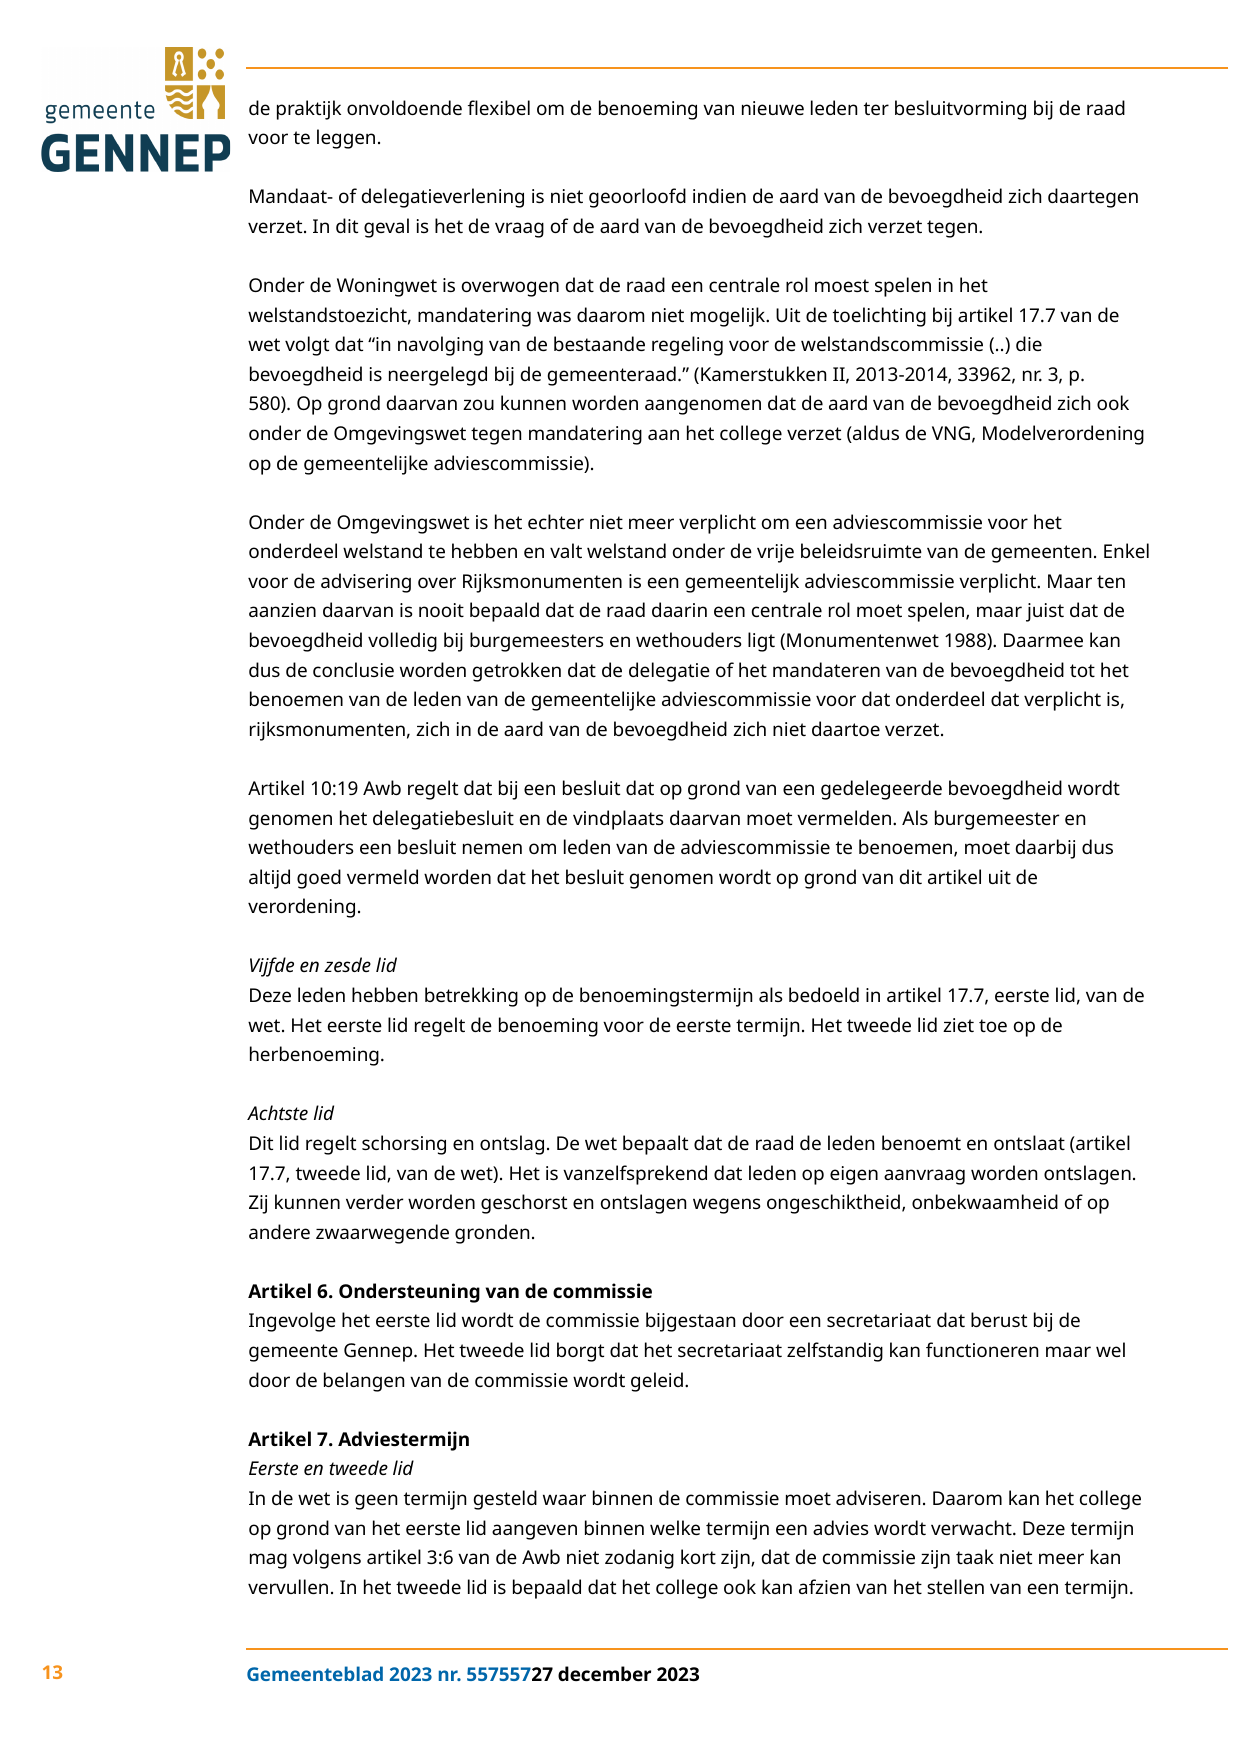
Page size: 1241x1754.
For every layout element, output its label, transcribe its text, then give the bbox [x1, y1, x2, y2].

text In de wet is geen termijn gesteld waar binnen de commissie moet adviseren. Daarom kan het college op grond van het eerste lid aangeven binnen welke termijn een advies wordt verwacht. Deze termijn mag volgens artikel 3:6 van de Awb niet zodanig kort zijn, dat de commissie zijn taak niet meer kan vervullen. In het tweede lid is bepaald dat het college ook kan afzien van het stellen van een termijn. [248, 1485, 1152, 1600]
text Artikel 10:19 Awb regelt dat bij een besluit dat op grond van een gedelegeerde bevoegdheid wordt genomen het delegatiebesluit en de vindplaats daarvan moet vermelden. Als burgemeester en wethouders een besluit nemen om leden van de adviescommissie te benoemen, moet daarbij dus altijd goed vermeld worden dat het besluit genomen wordt op grond van dit artikel uit de verordening. [248, 775, 1152, 919]
text Ingevolge het eerste lid wordt de commissie bijgestaan door een secretariaat dat berust bij de gemeente Gennep. Het tweede lid borgt dat het secretariaat zelfstandig kan functioneren maar wel door de belangen van de commissie wordt geleid. [248, 1308, 1152, 1393]
text Eerste en tweede lid [248, 1456, 1152, 1481]
text de praktijk onvoldoende flexibel om de benoeming van nieuwe leden ter besluitvorming bij de raad voor te leggen. [248, 95, 1152, 150]
text Onder de Omgevingswet is het echter niet meer verplicht om een adviescommissie voor het onderdeel welstand te hebben en valt welstand onder de vrije beleidsruimte van de gemeenten. Enkel voor de advisering over Rijksmonumenten is een gemeentelijk adviescommissie verplicht. Maar ten aanzien daarvan is nooit bepaald dat de raad daarin een centrale rol moet spelen, maar juist dat de bevoegdheid volledig bij burgemeesters en wethouders ligt (Monumentenwet 1988). Daarmee kan dus de conclusie worden getrokken dat de delegatie of het mandateren van de bevoegdheid tot het benoemen van de leden van de gemeentelijke adviescommissie voor dat onderdeel dat verplicht is, rijksmonumenten, zich in de aard van de bevoegdheid zich niet daartoe verzet. [248, 509, 1152, 742]
text Artikel 6. Ondersteuning van de commissie [248, 1278, 1152, 1304]
text Mandaat- of delegatieverlening is niet geoorloofd indien de aard van de bevoegdheid zich daartegen verzet. In dit geval is het de vraag of de aard van de bevoegdheid zich verzet tegen. [248, 183, 1152, 239]
text Vijfde en zesde lid [248, 953, 1152, 978]
text Dit lid regelt schorsing en ontslag. De wet bepaalt dat de raad de leden benoemt en ontslaat (artikel 17.7, tweede lid, van de wet). Het is vanzelfsprekend dat leden op eigen aanvraag worden ontslagen. Zij kunnen verder worden geschorst en ontslagen wegens ongeschiktheid, onbekwaamheid of op andere zwaarwegende gronden. [248, 1130, 1152, 1245]
picture [41, 47, 231, 172]
text Onder de Woningwet is overwogen dat de raad een centrale rol moest spelen in het welstandstoezicht, mandatering was daarom niet mogelijk. Uit de toelichting bij artikel 17.7 van de wet volgt dat “in navolging van de bestaande regeling voor de welstandscommissie (..) die bevoegdheid is neergelegd bij de gemeenteraad.” (Kamerstukken II, 2013-2014, 33962, nr. 3, p. 580). Op grond daarvan zou kunnen worden aangenomen dat de aard van de bevoegdheid zich ook onder de Omgevingswet tegen mandatering aan het college verzet (aldus de VNG, Modelverordening op de gemeentelijke adviescommissie). [248, 272, 1152, 476]
text Artikel 7. Adviestermijn [248, 1426, 1152, 1452]
text Deze leden hebben betrekking op de benoemingstermijn als bedoeld in artikel 17.7, eerste lid, van de wet. Het eerste lid regelt de benoeming voor de eerste termijn. Het tweede lid ziet toe op de herbenoeming. [248, 982, 1152, 1067]
text Achtste lid [248, 1101, 1152, 1126]
